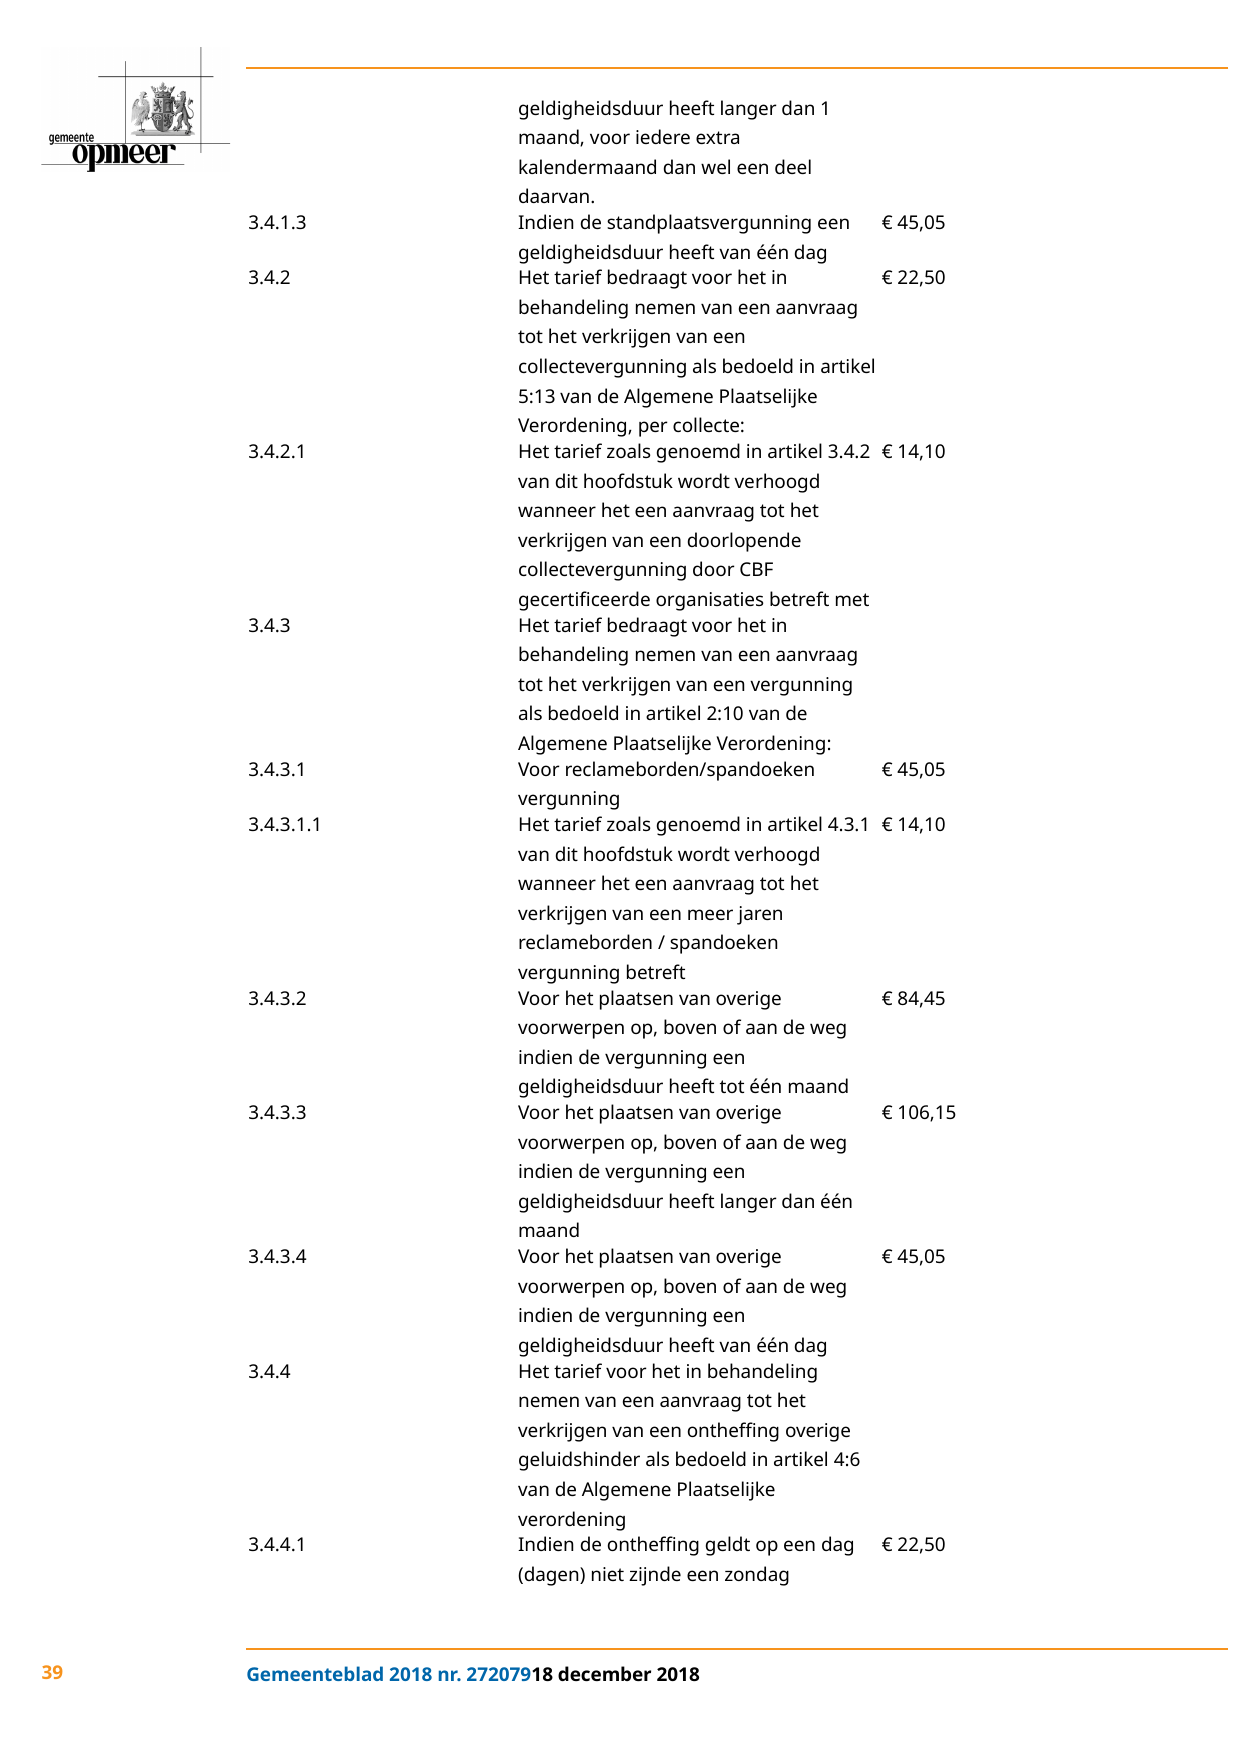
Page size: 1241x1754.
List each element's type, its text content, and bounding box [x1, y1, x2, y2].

table_cell [248, 95, 518, 209]
table_cell 3.4.3.1.1 [248, 811, 518, 985]
picture [41, 47, 231, 172]
table_cell € 45,05 [882, 756, 1152, 811]
table_cell € 106,15 [882, 1099, 1152, 1243]
table_cell 3.4.3.1 [248, 756, 518, 811]
table_cell 3.4.3.4 [248, 1244, 518, 1358]
table_cell geldigheidsduur heeft langer dan 1 maand, voor iedere extra kalendermaand dan wel een deel daarvan. [518, 95, 882, 209]
table_cell [882, 1358, 1152, 1532]
table_cell Voor reclameborden/spandoeken vergunning [518, 756, 882, 811]
table_cell 3.4.4 [248, 1358, 518, 1532]
table_cell € 45,05 [882, 1244, 1152, 1358]
table_cell 3.4.2 [248, 265, 518, 438]
table_cell 3.4.4.1 [248, 1532, 518, 1587]
table_cell Het tarief bedraagt voor het in behandeling nemen van een aanvraag tot het verkrijgen van een vergunning als bedoeld in artikel 2:10 van de Algemene Plaatselijke Verordening: [518, 612, 882, 756]
table_cell Het tarief bedraagt voor het in behandeling nemen van een aanvraag tot het verkrijgen van een collectevergunning als bedoeld in artikel 5:13 van de Algemene Plaatselijke Verordening, per collecte: [518, 265, 882, 438]
table_cell € 22,50 [882, 1532, 1152, 1587]
table_cell 3.4.3.2 [248, 985, 518, 1099]
table_cell 3.4.2.1 [248, 438, 518, 612]
table_cell Voor het plaatsen van overige voorwerpen op, boven of aan de weg indien de vergunning een geldigheidsduur heeft van één dag [518, 1244, 882, 1358]
table_cell Het tarief zoals genoemd in artikel 3.4.2 van dit hoofdstuk wordt verhoogd wanneer het een aanvraag tot het verkrijgen van een doorlopende collectevergunning door CBF gecertificeerde organisaties betreft met [518, 438, 882, 612]
table_cell € 22,50 [882, 265, 1152, 438]
table_cell [882, 95, 1152, 209]
table_cell Voor het plaatsen van overige voorwerpen op, boven of aan de weg indien de vergunning een geldigheidsduur heeft langer dan één maand [518, 1099, 882, 1243]
table_cell 3.4.3.3 [248, 1099, 518, 1243]
table_cell Het tarief voor het in behandeling nemen van een aanvraag tot het verkrijgen van een ontheffing overige geluidshinder als bedoeld in artikel 4:6 van de Algemene Plaatselijke verordening [518, 1358, 882, 1532]
table_cell Voor het plaatsen van overige voorwerpen op, boven of aan de weg indien de vergunning een geldigheidsduur heeft tot één maand [518, 985, 882, 1099]
table_cell Het tarief zoals genoemd in artikel 4.3.1 van dit hoofdstuk wordt verhoogd wanneer het een aanvraag tot het verkrijgen van een meer jaren reclameborden / spandoeken vergunning betreft [518, 811, 882, 985]
table_cell 3.4.3 [248, 612, 518, 756]
table_cell Indien de ontheffing geldt op een dag (dagen) niet zijnde een zondag [518, 1532, 882, 1587]
table_cell [882, 612, 1152, 756]
table_cell Indien de standplaatsvergunning een geldigheidsduur heeft van één dag [518, 209, 882, 264]
table_cell 3.4.1.3 [248, 209, 518, 264]
table_cell € 14,10 [882, 811, 1152, 985]
table_cell € 45,05 [882, 209, 1152, 264]
table_cell € 14,10 [882, 438, 1152, 612]
table_cell € 84,45 [882, 985, 1152, 1099]
